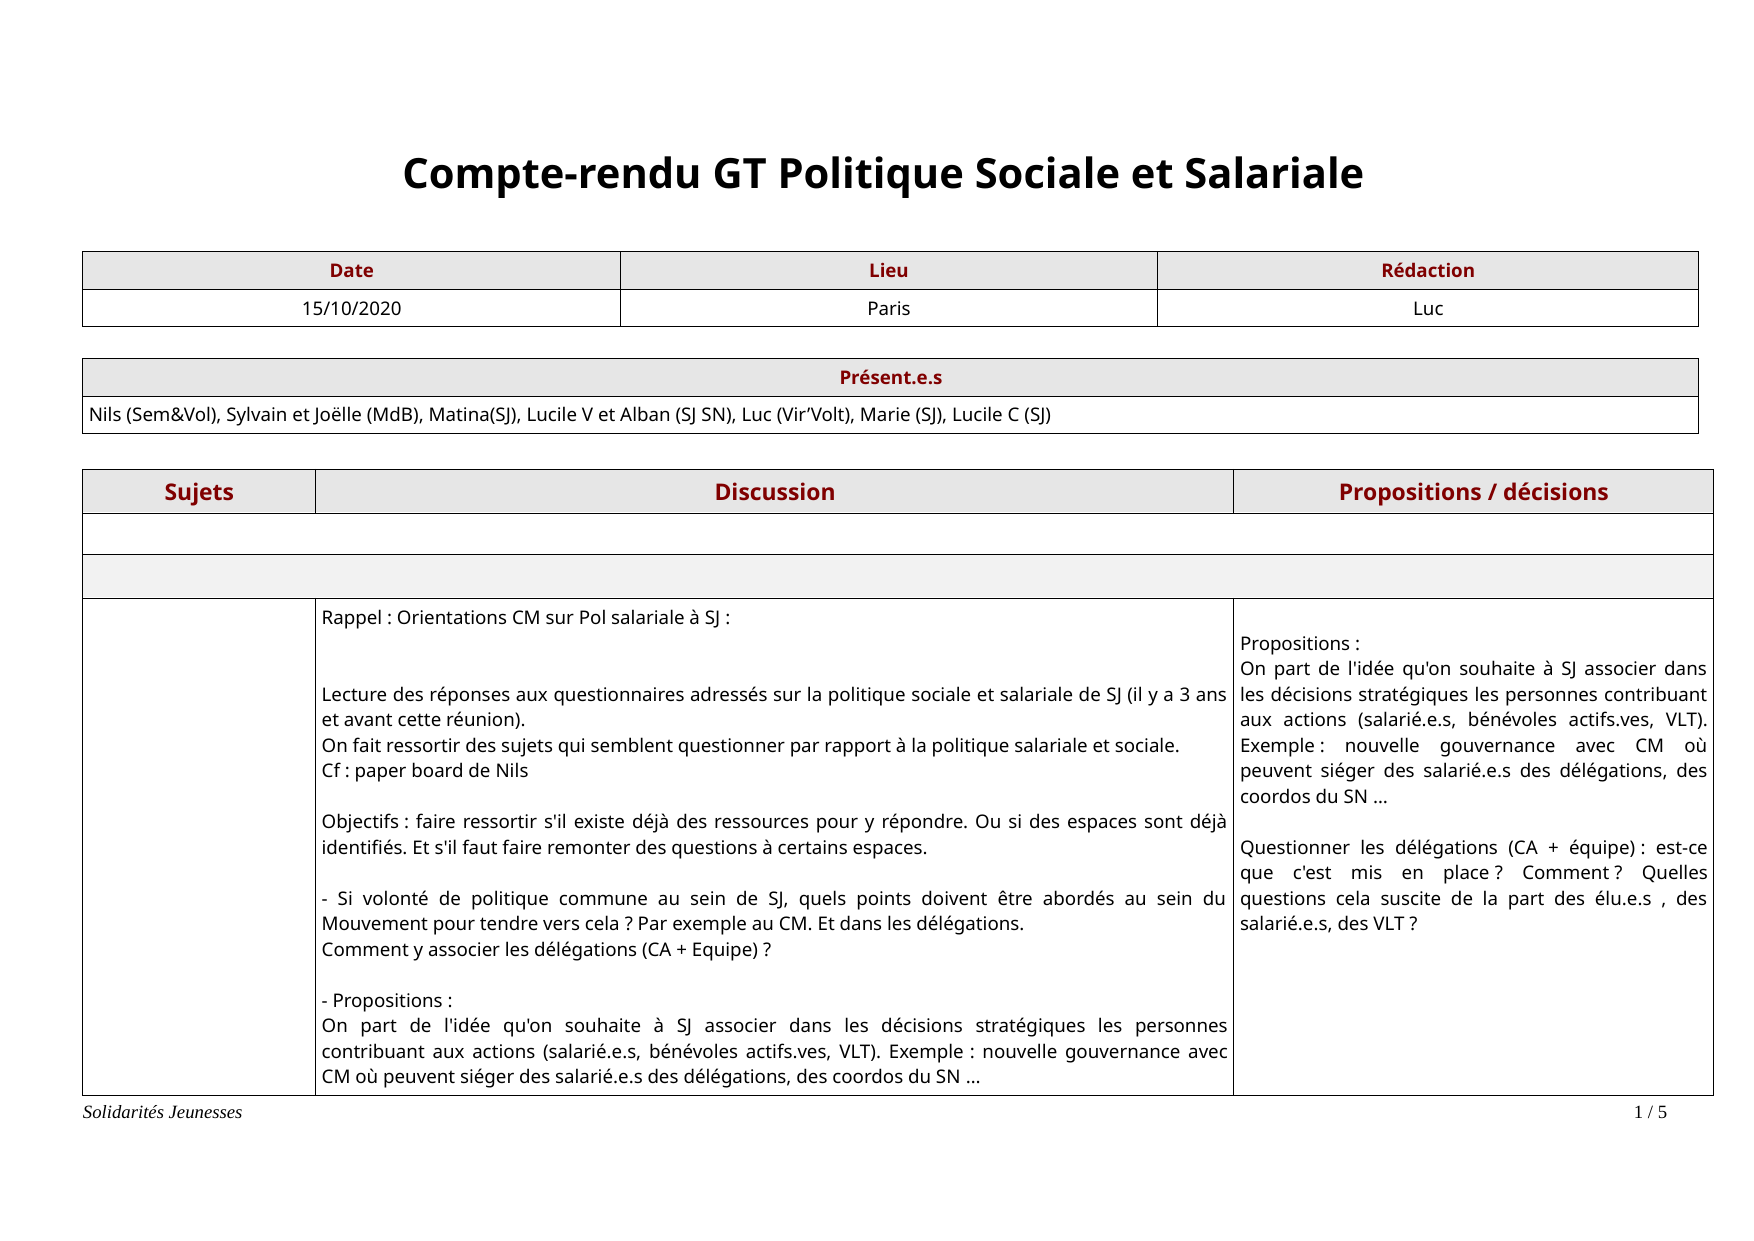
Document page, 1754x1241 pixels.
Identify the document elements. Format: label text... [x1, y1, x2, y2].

table_header Sujets [83, 470, 315, 512]
table_header Date [83, 252, 620, 289]
table_cell Propositions : On part de l'idée qu'on souhaite à SJ associer dans les décisions stratégiques les personnes contribuant aux actions (salarié.e.s, bénévoles actifs.ves, VLT). Exemple : nouvelle gouvernance avec CM où peuvent siéger des salarié.e.s des délégations, des coordos du SN … Questionner les délégations (CA + équipe) : est-ce que c'est mis en place ? Comment ? Quelles questions cela suscite de la part des élu.e.s , des salarié.e.s, des VLT ? [1234, 599, 1713, 1095]
table_cell Luc [1158, 290, 1698, 326]
text Compte-rendu GT Politique Sociale et Salariale [83, 143, 1695, 200]
table_cell [83, 514, 1713, 554]
table_header Rédaction [1158, 252, 1698, 289]
table_header Lieu [621, 252, 1157, 289]
table_header Discussion [316, 470, 1233, 512]
table_cell Nils (Sem&Vol), Sylvain et Joëlle (MdB), Matina(SJ), Lucile V et Alban (SJ SN), Luc (Vir’Volt), Marie (SJ), Lucile C (SJ) [83, 397, 1698, 433]
table_header Propositions / décisions [1234, 470, 1713, 512]
table_cell [83, 599, 315, 1095]
table_cell Rappel : Orientations CM sur Pol salariale à SJ : Lecture des réponses aux questionnaires adressés sur la politique sociale et salariale de SJ (il y a 3 ans et avant cette réunion). On fait ressortir des sujets qui semblent questionner par rapport à la politique salariale et sociale. Cf : paper board de Nils Objectifs : faire ressortir s'il existe déjà des ressources pour y répondre. Ou si des espaces sont déjà identifiés. Et s'il faut faire remonter des questions à certains espaces. - Si volonté de politique commune au sein de SJ, quels points doivent être abordés au sein du Mouvement pour tendre vers cela ? Par exemple au CM. Et dans les délégations. Comment y associer les délégations (CA + Equipe) ? - Propositions : On part de l'idée qu'on souhaite à SJ associer dans les décisions stratégiques les personnes contribuant aux actions (salarié.e.s, bénévoles actifs.ves, VLT). Exemple : nouvelle gouvernance avec CM où peuvent siéger des salarié.e.s des délégations, des coordos du SN … [316, 599, 1233, 1095]
table_cell 15/10/2020 [83, 290, 620, 326]
table_cell Paris [621, 290, 1157, 326]
table_cell [83, 555, 1713, 597]
table_header Présent.e.s [83, 359, 1698, 396]
